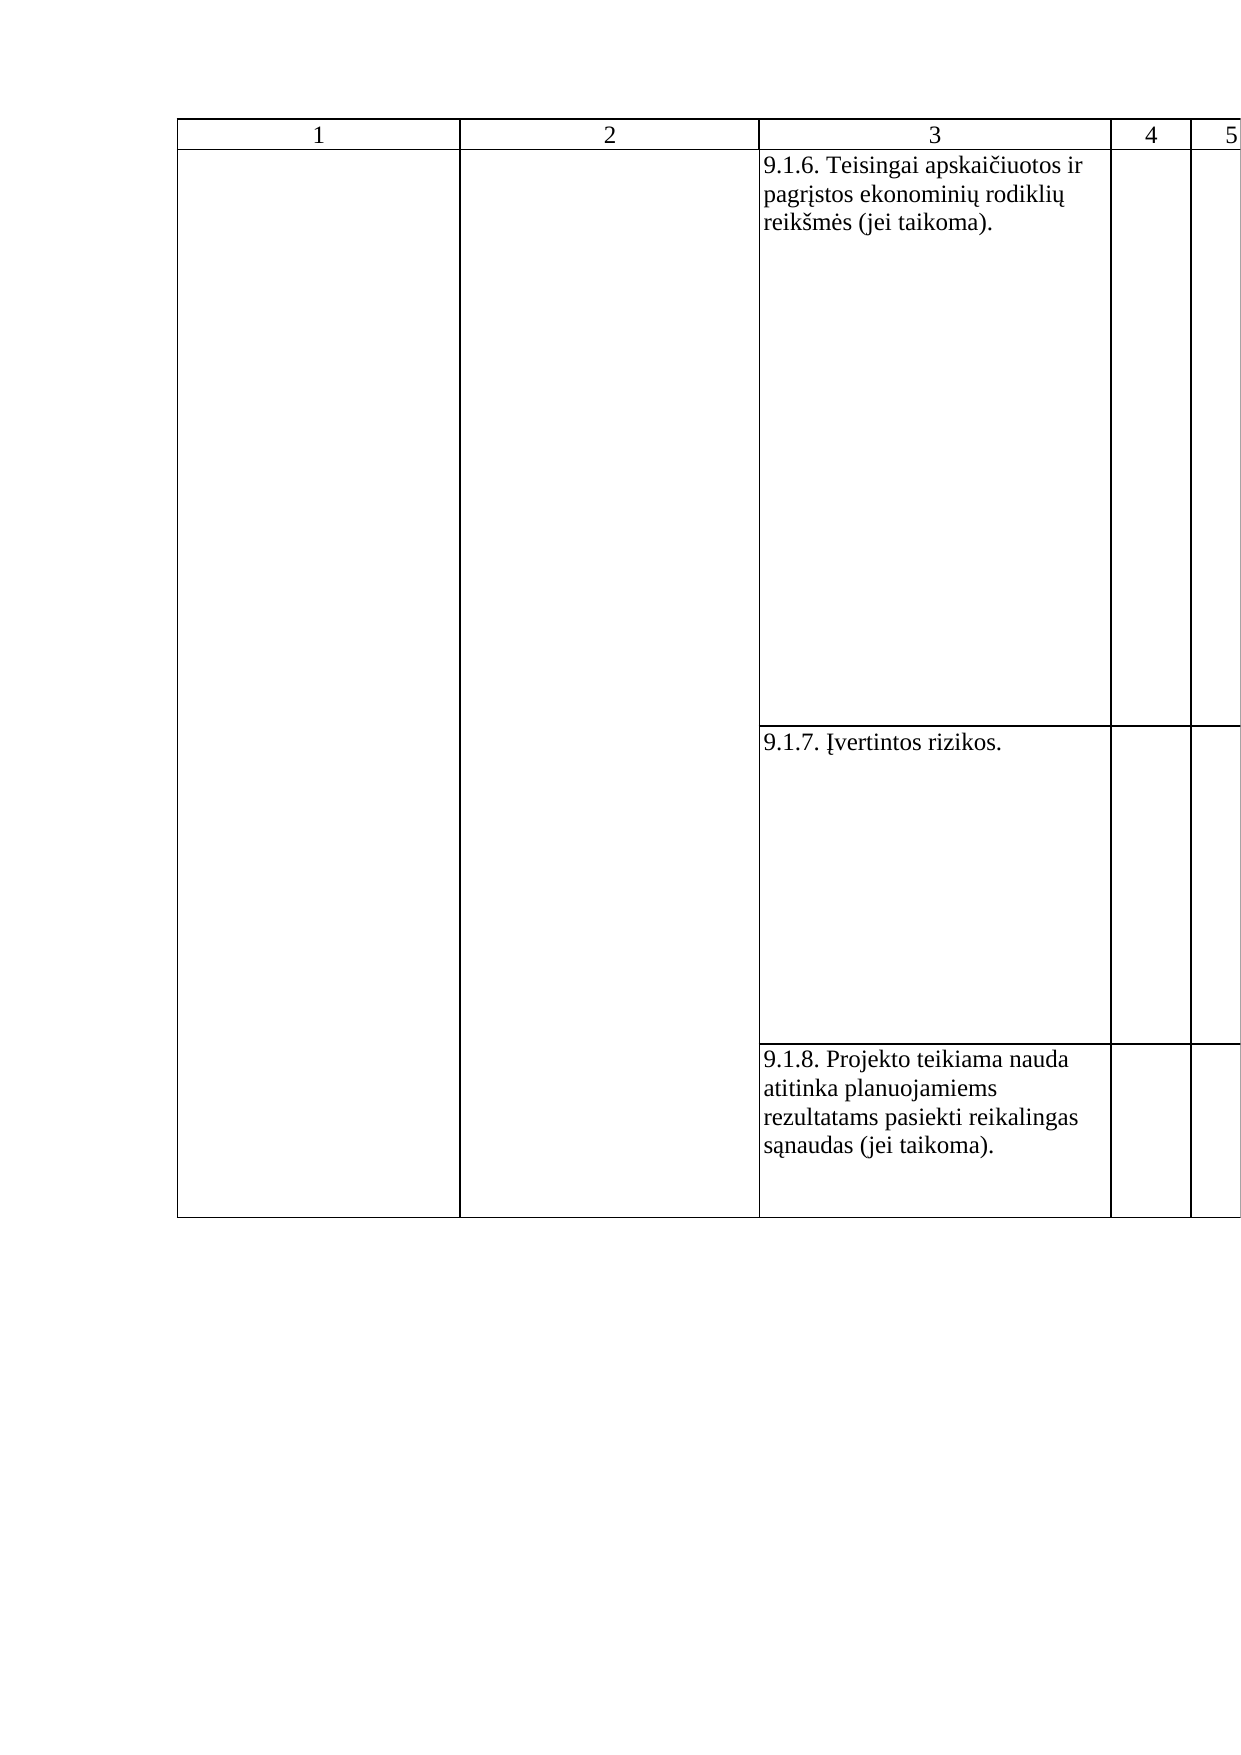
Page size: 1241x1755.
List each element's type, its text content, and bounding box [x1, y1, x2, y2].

table_cell 9.1.8. Projekto teikiama nauda atitinka planuojamiems rezultatams pasiekti reikalingas sąnaudas (jei taikoma). [760, 1045, 1110, 1217]
table_cell [1112, 727, 1190, 1043]
table_cell 9.1.6. Teisingai apskaičiuotos ir pagrįstos ekonominių rodiklių reikšmės (jei taikoma). [760, 150, 1110, 725]
table_cell [1112, 150, 1190, 725]
table_cell [1192, 1045, 1240, 1217]
table_cell 9.1.7. Įvertintos rizikos. [760, 727, 1110, 1043]
table_cell [1112, 1045, 1190, 1217]
table_header 2 [461, 120, 758, 148]
table_cell [1192, 150, 1240, 725]
table_header 4 [1112, 120, 1190, 148]
table_cell [461, 150, 759, 1217]
table_cell [1192, 727, 1240, 1043]
table_header 1 [178, 120, 459, 148]
table_header 5 [1192, 120, 1240, 148]
table_cell [178, 150, 459, 1217]
table_header 3 [760, 120, 1110, 148]
